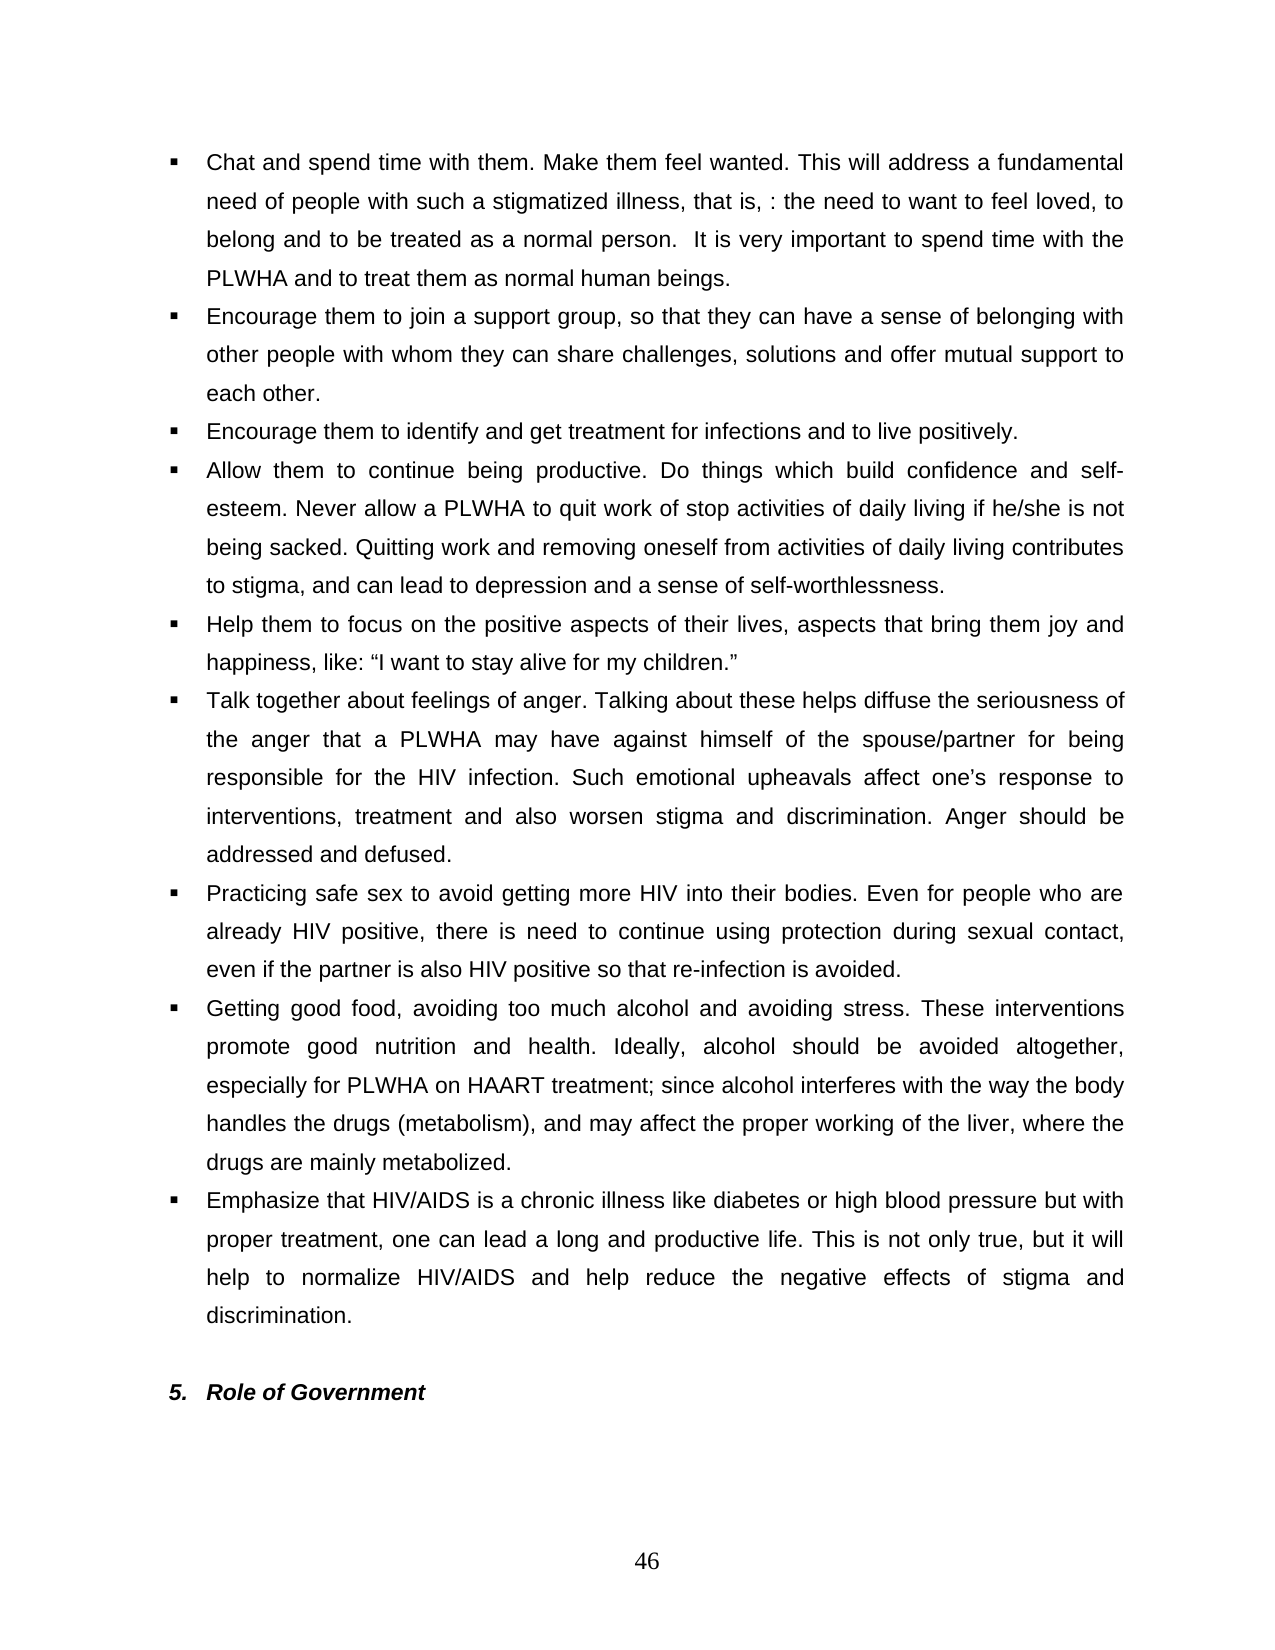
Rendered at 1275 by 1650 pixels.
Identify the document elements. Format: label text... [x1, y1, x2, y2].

list Chat and spend time with them. Make them feel wanted. This will address a fundamental need of people with such a stigmatized illness, that is, : the need to want to feel loved, to belong and to be treated as a normal person. It is very important to spend time with the PLWHA and to treat them as normal human beings. [169, 150, 1125, 291]
list Practicing safe sex to avoid getting more HIV into their bodies. Even for people who are already HIV positive, there is need to continue using protection during sexual contact, even if the partner is also HIV positive so that re-infection is avoided. [169, 880, 1125, 983]
list Allow them to continue being productive. Do things which build confidence and self-esteem. Never allow a PLWHA to quit work of stop activities of daily living if he/she is not being sacked. Quitting work and removing oneself from activities of daily living contributes to stigma, and can lead to depression and a sense of self-worthlessness. [169, 457, 1125, 598]
list Help them to focus on the positive aspects of their lives, aspects that bring them joy and happiness, like: “I want to stay alive for my children.” [169, 611, 1125, 675]
list Emphasize that HIV/AIDS is a chronic illness like diabetes or high blood pressure but with proper treatment, one can lead a long and productive life. This is not only true, but it will help to normalize HIV/AIDS and help reduce the negative effects of stigma and discrimination. [169, 1188, 1125, 1329]
list Encourage them to join a support group, so that they can have a sense of belonging with other people with whom they can share challenges, solutions and offer mutual support to each other. [169, 304, 1125, 406]
list Encourage them to identify and get treatment for infections and to live positively. [169, 419, 1125, 445]
list Getting good food, avoiding too much alcohol and avoiding stress. These interventions promote good nutrition and health. Ideally, alcohol should be avoided altogether, especially for PLWHA on HAART treatment; since alcohol interferes with the way the body handles the drugs (metabolism), and may affect the proper working of the liver, where the drugs are mainly metabolized. [169, 996, 1125, 1175]
list Role of Government [169, 1380, 1125, 1406]
list Talk together about feelings of anger. Talking about these helps diffuse the seriousness of the anger that a PLWHA may have against himself of the spouse/partner for being responsible for the HIV infection. Such emotional upheavals affect one’s response to interventions, treatment and also worsen stigma and discrimination. Anger should be addressed and defused. [169, 688, 1125, 867]
